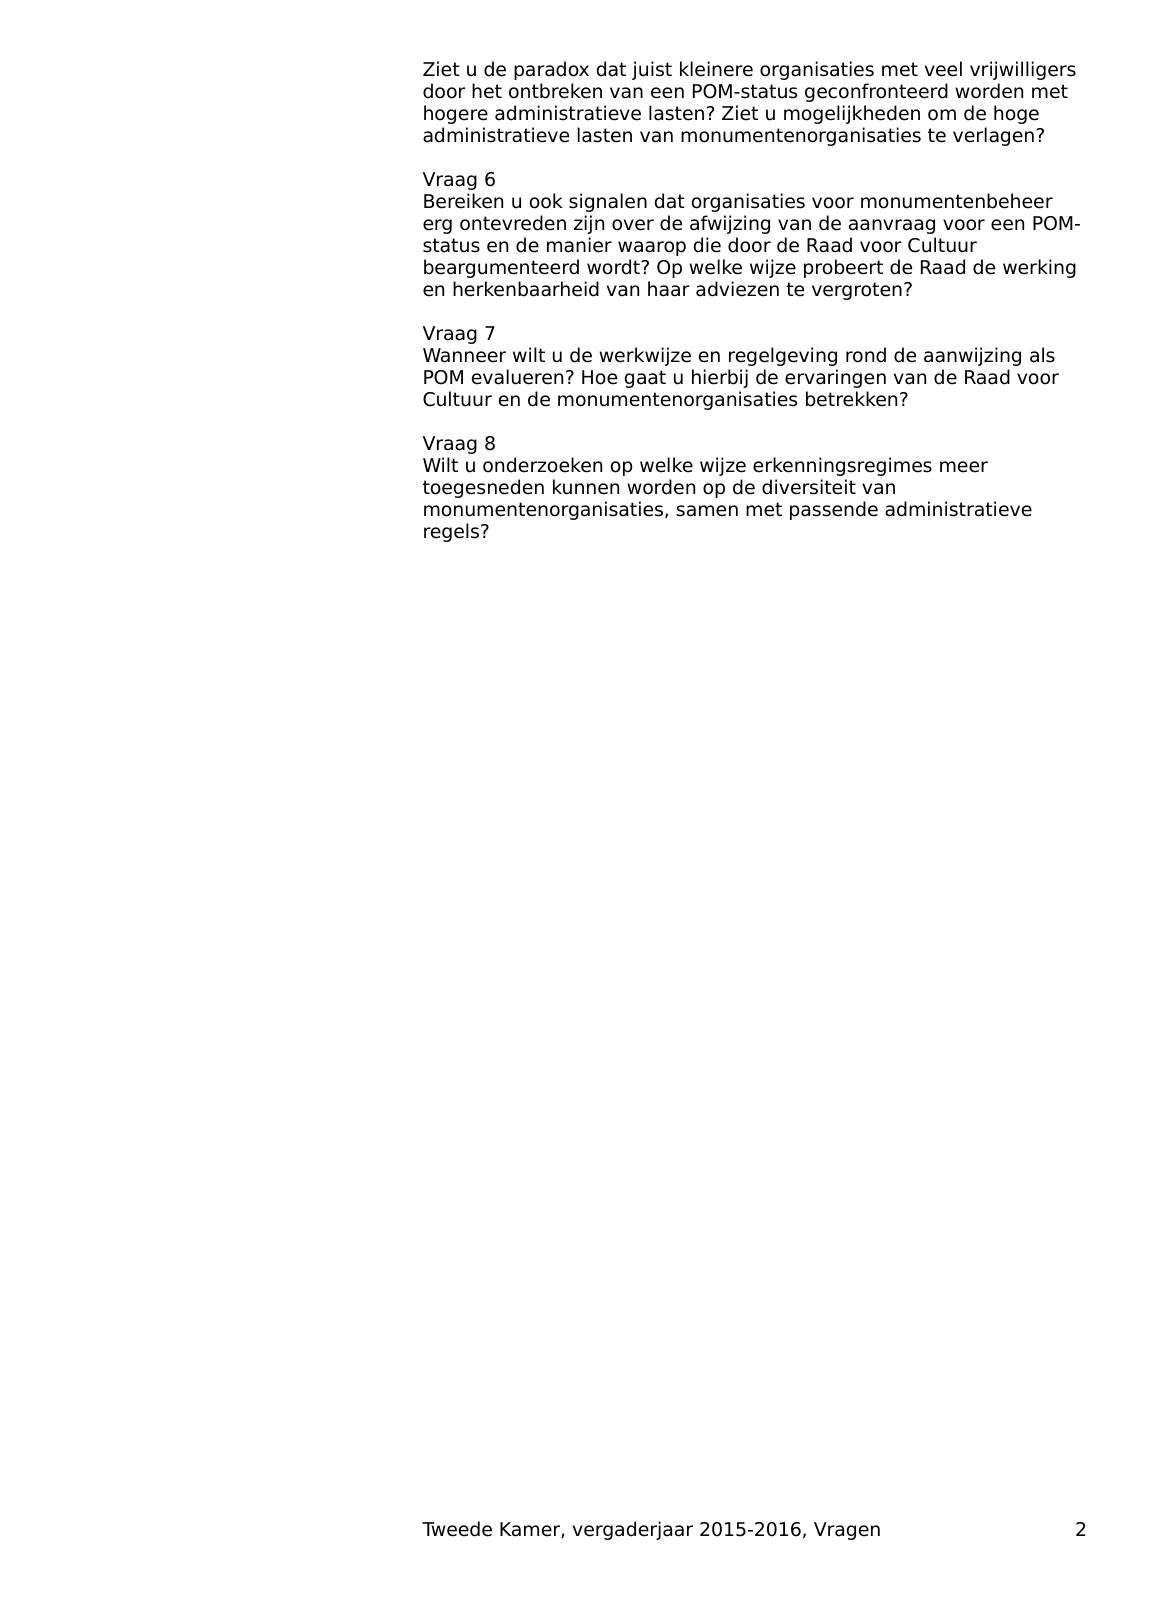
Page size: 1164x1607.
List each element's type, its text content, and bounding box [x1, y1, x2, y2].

text Ziet u de paradox dat juist kleinere organisaties met veel vrijwilligers door het ontbreken van een POM-status geconfronteerd worden met hogere administratieve lasten? Ziet u mogelijkheden om de hoge administratieve lasten van monumentenorganisaties te verlagen? [422, 59, 1087, 147]
text Vraag 8 [422, 433, 1087, 455]
text Wanneer wilt u de werkwijze en regelgeving rond de aanwijzing als POM evalueren? Hoe gaat u hierbij de ervaringen van de Raad voor Cultuur en de monumentenorganisaties betrekken? [422, 345, 1087, 411]
text Vraag 6 [422, 169, 1087, 191]
text Bereiken u ook signalen dat organisaties voor monumentenbeheer erg ontevreden zijn over de afwijzing van de aanvraag voor een POM-status en de manier waarop die door de Raad voor Cultuur beargumenteerd wordt? Op welke wijze probeert de Raad de werking en herkenbaarheid van haar adviezen te vergroten? [422, 191, 1087, 301]
text Vraag 7 [422, 323, 1087, 345]
text Wilt u onderzoeken op welke wijze erkenningsregimes meer toegesneden kunnen worden op de diversiteit van monumentenorganisaties, samen met passende administratieve regels? [422, 455, 1087, 543]
